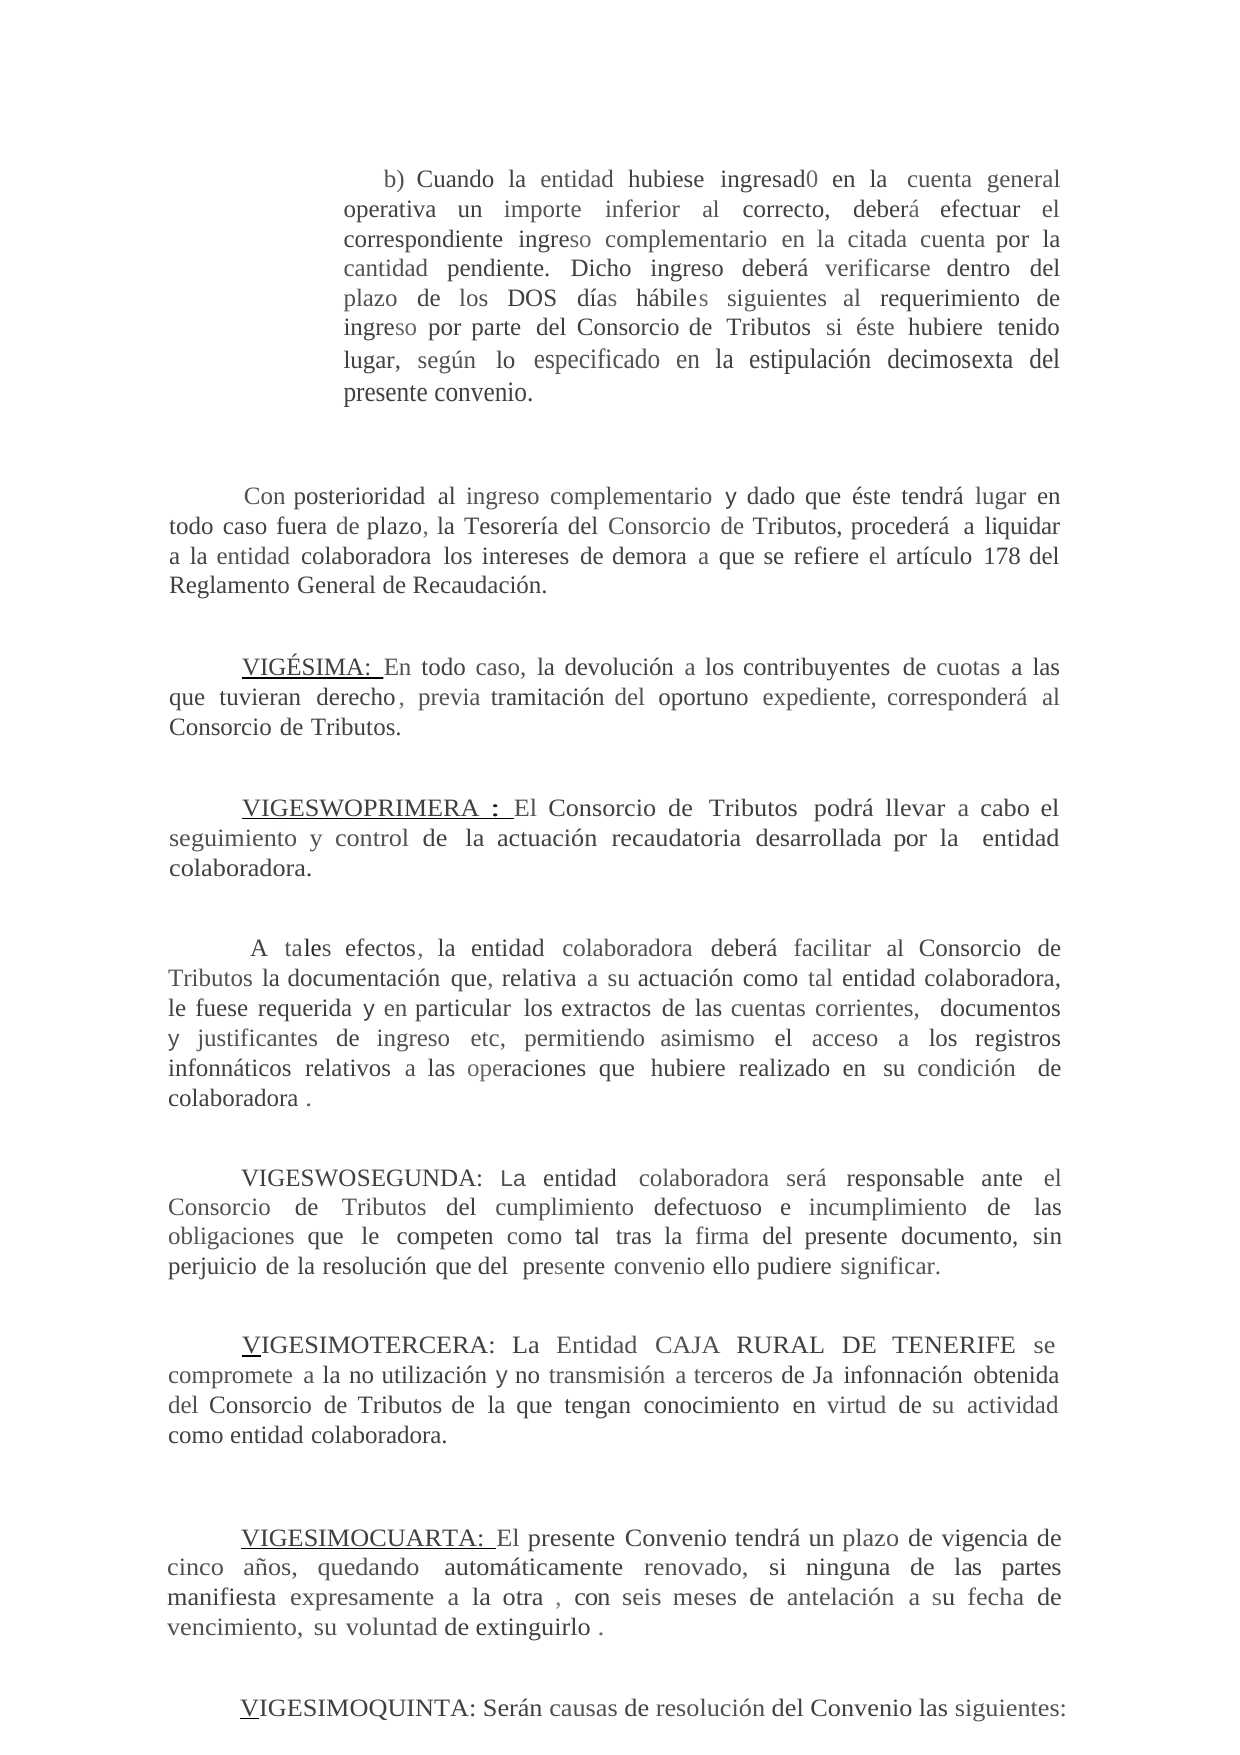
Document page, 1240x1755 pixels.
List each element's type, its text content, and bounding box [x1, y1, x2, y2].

text VIGESIMOTERCERA: La Entidad CAJA RURAL DE TENERIFE se [242, 1330, 1073, 1359]
text VIGESWOPRIMERA : El Consorcio de Tributos podrá llevar a cabo el seguimiento y control de la actuación recaudatoria desarrollada por la entidad colaboradora. [169, 793, 1060, 882]
text VIGESIMOQUINTA: Serán causas de resolución del Convenio las siguientes: [240, 1693, 1073, 1722]
text compromete a la no utilización y no transmisión a terceros de Ja infonnación obtenida del Consorcio de Tributos de la que tengan conocimiento en virtud de su actividad como entidad colaboradora. [168, 1360, 1059, 1449]
text VIGÉSIMA: En todo caso, la devolución a los contribuyentes de cuotas a las que tuvieran derecho, previa tramitación del oportuno expediente, corresponderá al Consorcio de Tributos. [169, 652, 1060, 741]
text Con posterioridad al ingreso complementario y dado que éste tendrá lugar en todo caso fuera de plazo, la Tesorería del Consorcio de Tributos, procederá a liquidar a la entidad colaboradora los intereses de demora a que se refiere el artículo 178 del Reglamento General de Recaudación. [169, 481, 1061, 599]
text VIGESWOSEGUNDA: La entidad colaboradora será responsable ante el Consorcio de Tributos del cumplimiento defectuoso e incumplimiento de las obligaciones que le competen como tal tras la firma del presente documento, sin perjuicio de la resolución que del presente convenio ello pudiere significar. [168, 1163, 1062, 1279]
text A tales efectos, la entidad colaboradora deberá facilitar al Consorcio de Tributos la documentación que, relativa a su actuación como tal entidad colaboradora, le fuese requerida y en particular los extractos de las cuentas corrientes, documentos y justificantes de ingreso etc, permitiendo asimismo el acceso a los registros infonnáticos relativos a las operaciones que hubiere realizado en su condición de colaboradora . [168, 933, 1061, 1112]
list Cuando la entidad hubiese ingresad0 en la cuenta general operativa un importe inferior al correcto, deberá efectuar el correspondiente ingreso complementario en la citada cuenta por la cantidad pendiente. Dicho ingreso deberá verificarse dentro del plazo de los DOS días hábiles siguientes al requerimiento de ingreso por parte del Consorcio de Tributos si éste hubiere tenido lugar, según lo especificado en la estipulación decimosexta del presente convenio. [311, 164, 1060, 408]
text VIGESIMOCUARTA: El presente Convenio tendrá un plazo de vigencia de cinco años, quedando automáticamente renovado, si ninguna de las partes manifiesta expresamente a la otra , con seis meses de antelación a su fecha de vencimiento, su voluntad de extinguirlo . [167, 1523, 1062, 1641]
